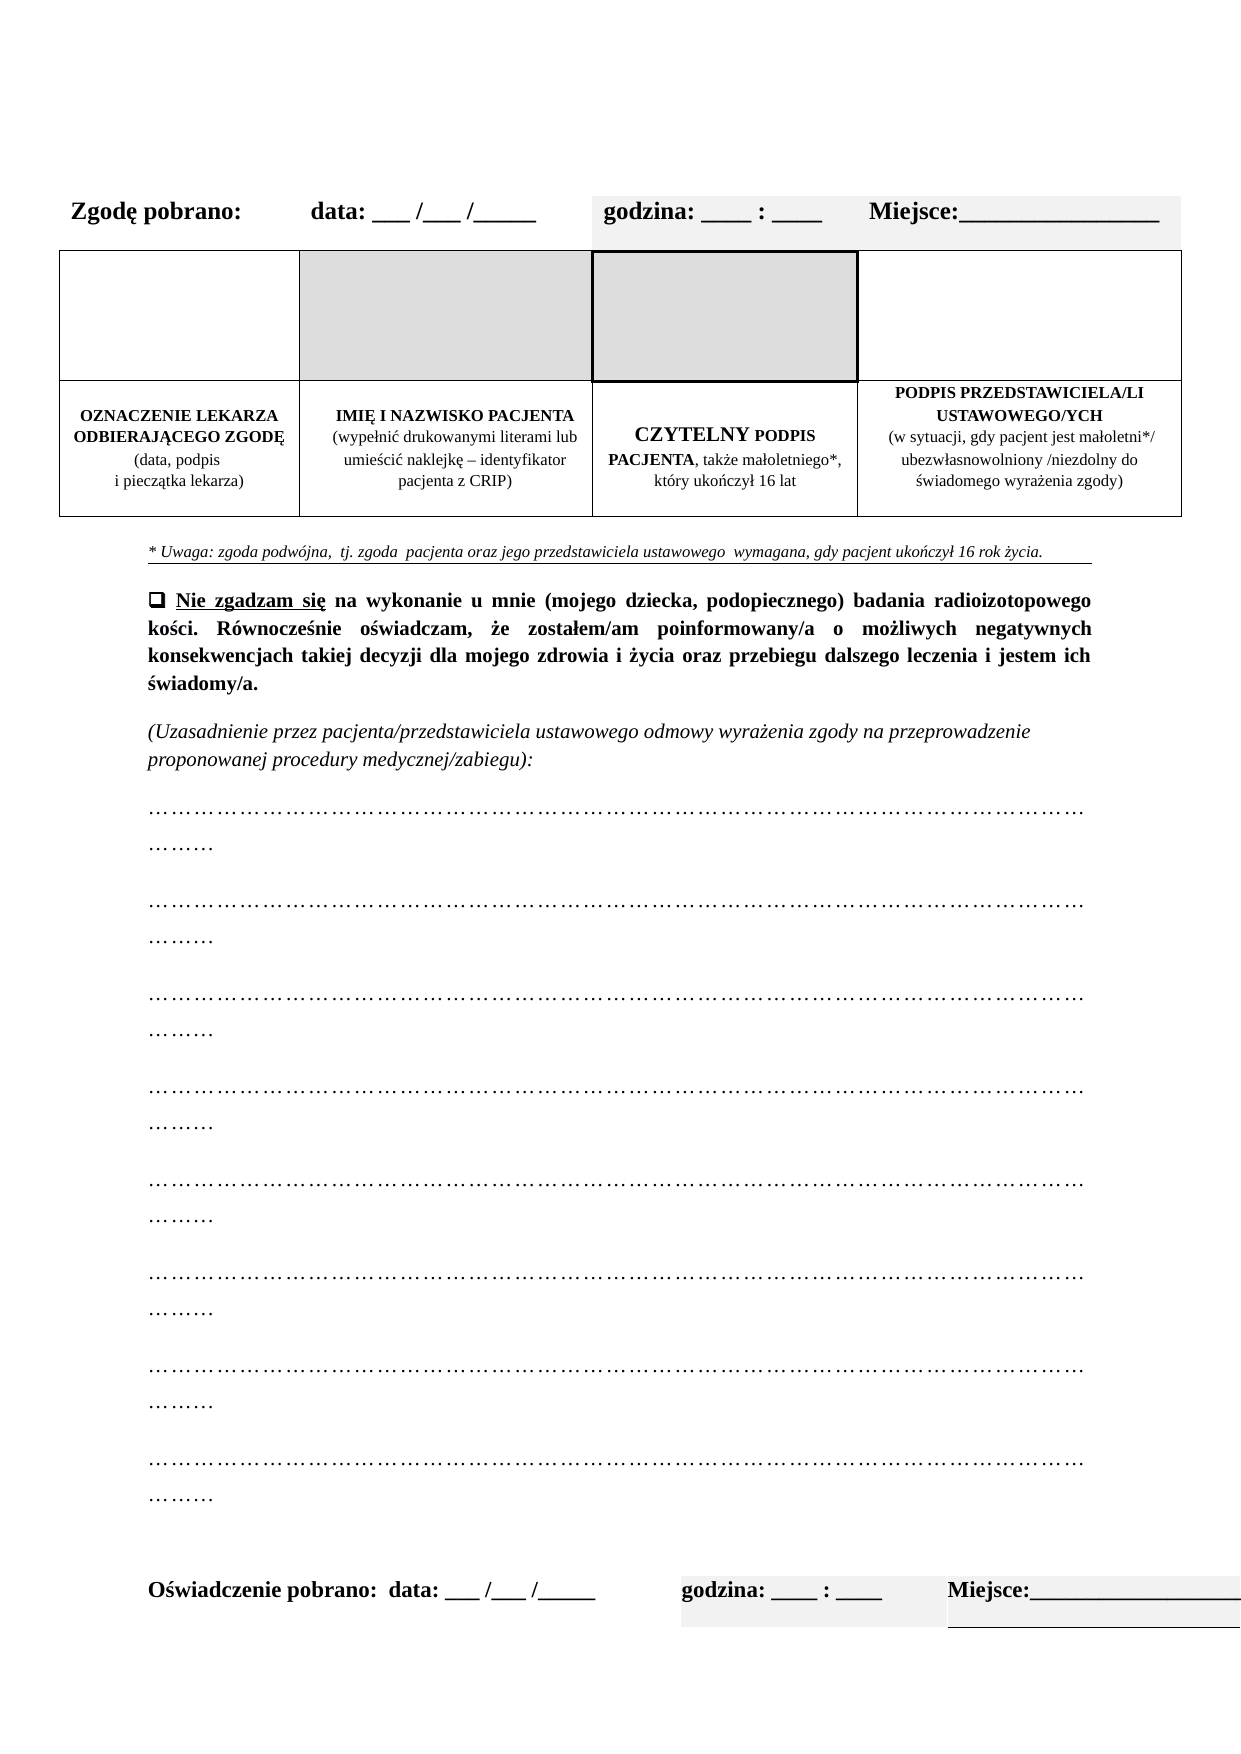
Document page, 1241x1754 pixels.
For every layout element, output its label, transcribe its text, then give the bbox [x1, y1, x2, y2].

table_cell CZYTELNY PODPIS PACJENTA, także małoletniego*, który ukończył 16 lat [593, 383, 857, 516]
text  Nie zgadzam się na wykonanie u mnie (mojego dziecka, podopiecznego) badania radioizotopowego kości. Równocześnie oświadczam, że zostałem/am poinformowany/a o możliwych negatywnych konsekwencjach takiej decyzji dla mojego zdrowia i życia oraz przebiegu dalszego leczenia i jestem ich świadomy/a. [148, 588, 1092, 695]
text …………………………………………………………………………………………………………………... [148, 981, 1092, 1041]
table_cell IMIĘ I NAZWISKO PACJENTA (wypełnić drukowanymi literami lub umieścić naklejkę – identyfikator pacjenta z CRIP) [300, 381, 592, 516]
table_header Miejsce:___________________ [948, 1576, 1240, 1627]
table_header Miejsce:________________ [858, 196, 1181, 250]
table_cell [60, 251, 299, 380]
text …………………………………………………………………………………………………………………... [148, 1353, 1092, 1413]
table_cell PODPIS PRZEDSTAWICIELA/LI USTAWOWEGO/YCH (w sytuacji, gdy pacjent jest małoletni*/ ubezwłasnowolniony /niezdolny do świadomego wyrażenia zgody) [858, 381, 1181, 516]
text …………………………………………………………………………………………………………………... [148, 1167, 1092, 1227]
table_header Zgodę pobrano: [59, 196, 299, 250]
text …………………………………………………………………………………………………………………... [148, 1446, 1092, 1506]
table_header data: ___ /___ /_____ [388, 1576, 681, 1627]
table_cell [300, 251, 591, 380]
text …………………………………………………………………………………………………………………... [148, 888, 1092, 948]
table_cell [594, 253, 856, 380]
table_header data: ___ /___ /_____ [299, 196, 592, 250]
text …………………………………………………………………………………………………………………... [148, 1074, 1092, 1134]
text * Uwaga: zgoda podwójna, tj. zgoda pacjenta oraz jego przedstawiciela ustawowego wymagana, gdy pacjent ukończył 16 rok życia. [148, 542, 1092, 563]
text (Uzasadnienie przez pacjenta/przedstawiciela ustawowego odmowy wyrażenia zgody na przeprowadzenie proponowanej procedury medycznej/zabiegu): [148, 719, 1092, 771]
table_header godzina: ____ : ____ [681, 1576, 947, 1627]
table_cell [859, 251, 1181, 380]
table_header godzina: ____ : ____ [592, 196, 858, 250]
text …………………………………………………………………………………………………………………... [148, 795, 1092, 855]
table_header Oświadczenie pobrano: [148, 1576, 388, 1627]
text …………………………………………………………………………………………………………………... [148, 1260, 1092, 1320]
table_cell OZNACZENIE LEKARZA ODBIERAJĄCEGO ZGODĘ (data, podpis i pieczątka lekarza) [60, 381, 299, 516]
